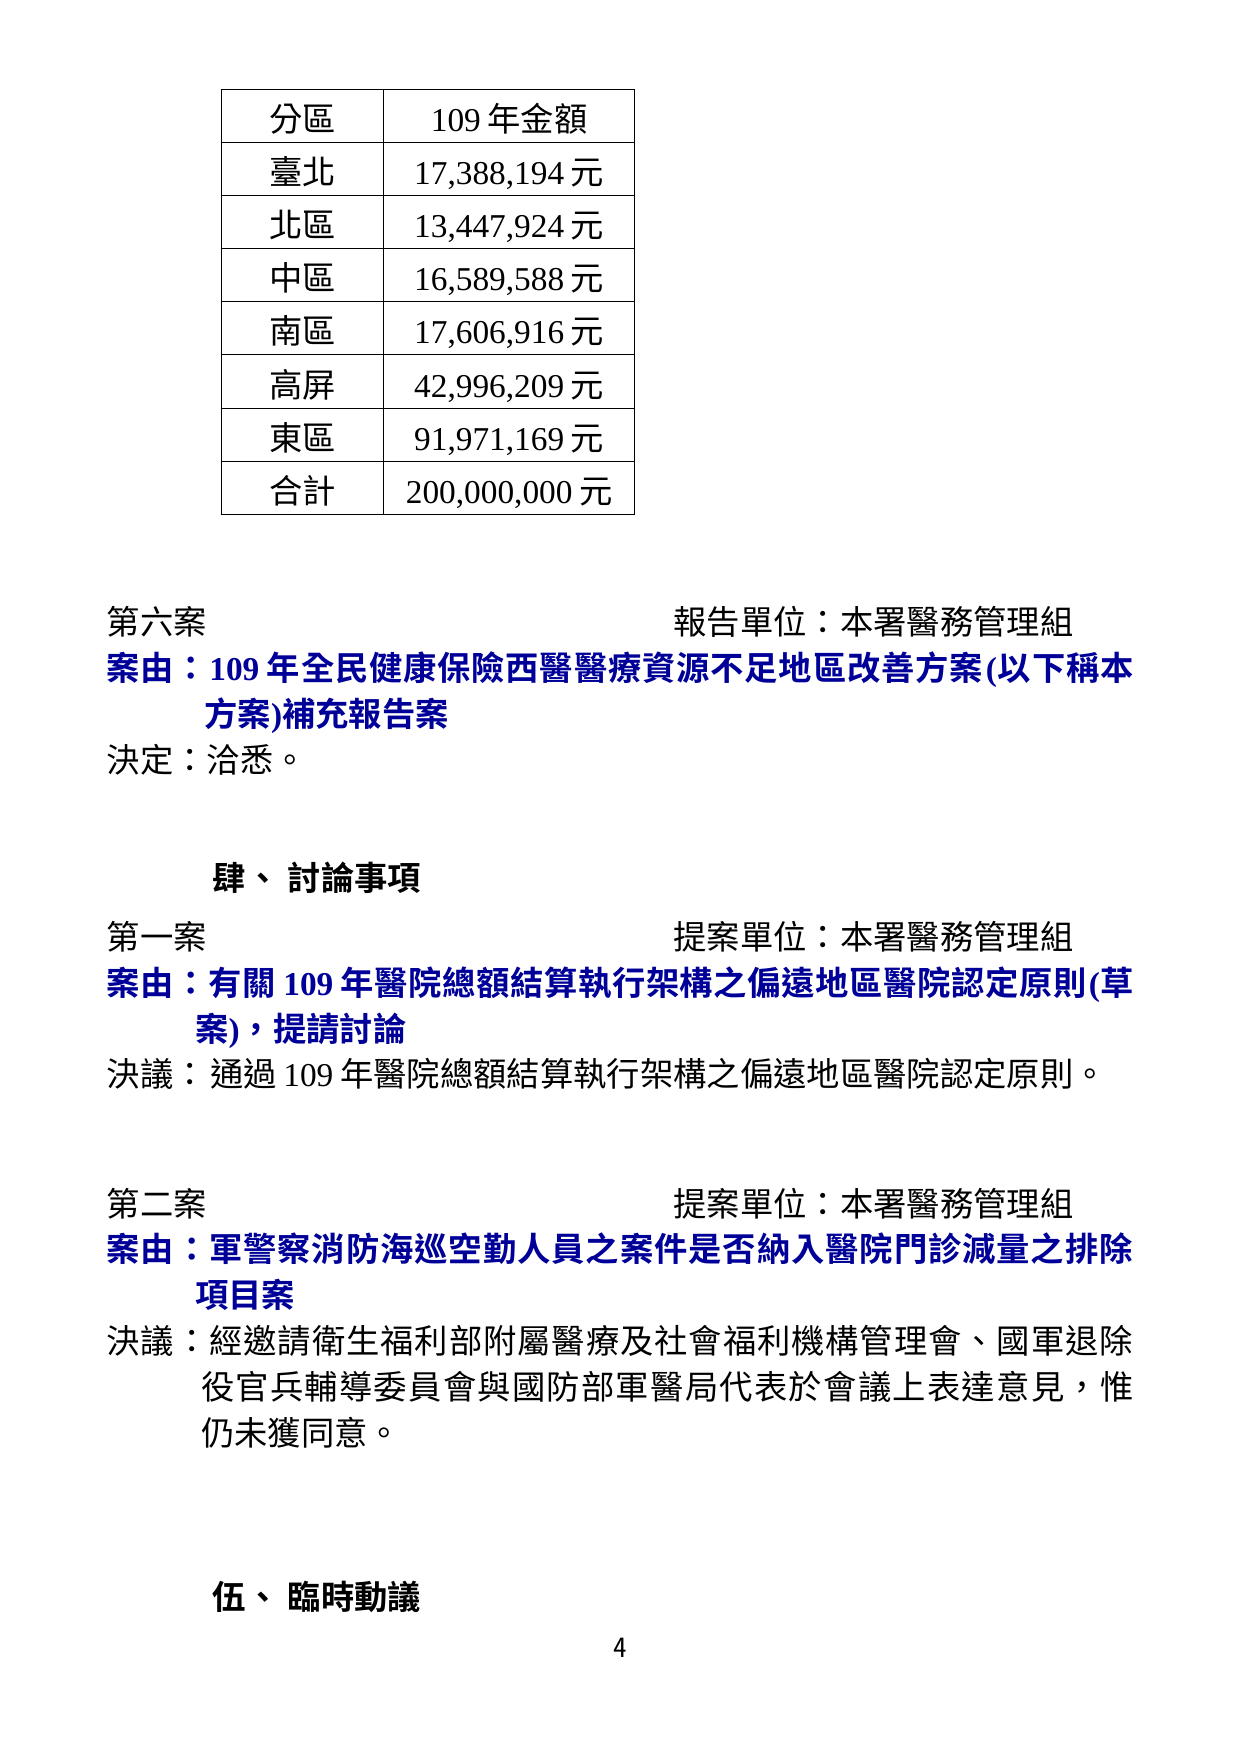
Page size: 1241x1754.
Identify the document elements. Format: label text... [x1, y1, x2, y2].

table_cell 13,447,924元 [384, 196, 634, 248]
text 第一案 提案單位：本署醫務管理組 [106, 913, 1134, 958]
text 案由：軍警察消防海巡空勤人員之案件是否納入醫院門診減量之排除項目案 [106, 1225, 1134, 1317]
table_cell 東區 [222, 409, 383, 461]
table_cell 17,388,194元 [384, 143, 634, 195]
table_cell 臺北 [222, 143, 383, 195]
table_cell 北區 [222, 196, 383, 248]
table_cell 91,971,169元 [384, 409, 634, 461]
table_cell 合計 [222, 462, 383, 514]
table_cell 高屏 [222, 355, 383, 407]
table_header 分區 [222, 90, 383, 142]
table_cell 42,996,209元 [384, 355, 634, 407]
text 決議： 通過109年醫院總額結算執行架構之偏遠地區醫院認定原則。 [106, 1050, 1134, 1096]
table_cell 17,606,916元 [384, 302, 634, 354]
list 討論事項 [213, 852, 1134, 900]
text 案由：有關109年醫院總額結算執行架構之偏遠地區醫院認定原則(草案)，提請討論 [106, 958, 1134, 1050]
text 決定：洽悉。 [106, 736, 1134, 781]
list 臨時動議 [213, 1571, 1134, 1619]
text 第六案 報告單位：本署醫務管理組 [106, 598, 1134, 644]
table_cell 200,000,000元 [384, 462, 634, 514]
text 決議：經邀請衛生福利部附屬醫療及社會福利機構管理會、國軍退除役官兵輔導委員會與國防部軍醫局代表於會議上表達意見，惟仍未獲同意。 [106, 1317, 1134, 1454]
table_cell 中區 [222, 249, 383, 301]
table_header 109年金額 [384, 90, 634, 142]
text 案由：109年全民健康保險西醫醫療資源不足地區改善方案(以下稱本方案)補充報告案 [106, 644, 1134, 736]
table_cell 16,589,588元 [384, 249, 634, 301]
text 第二案 提案單位：本署醫務管理組 [106, 1179, 1134, 1225]
table_cell 南區 [222, 302, 383, 354]
